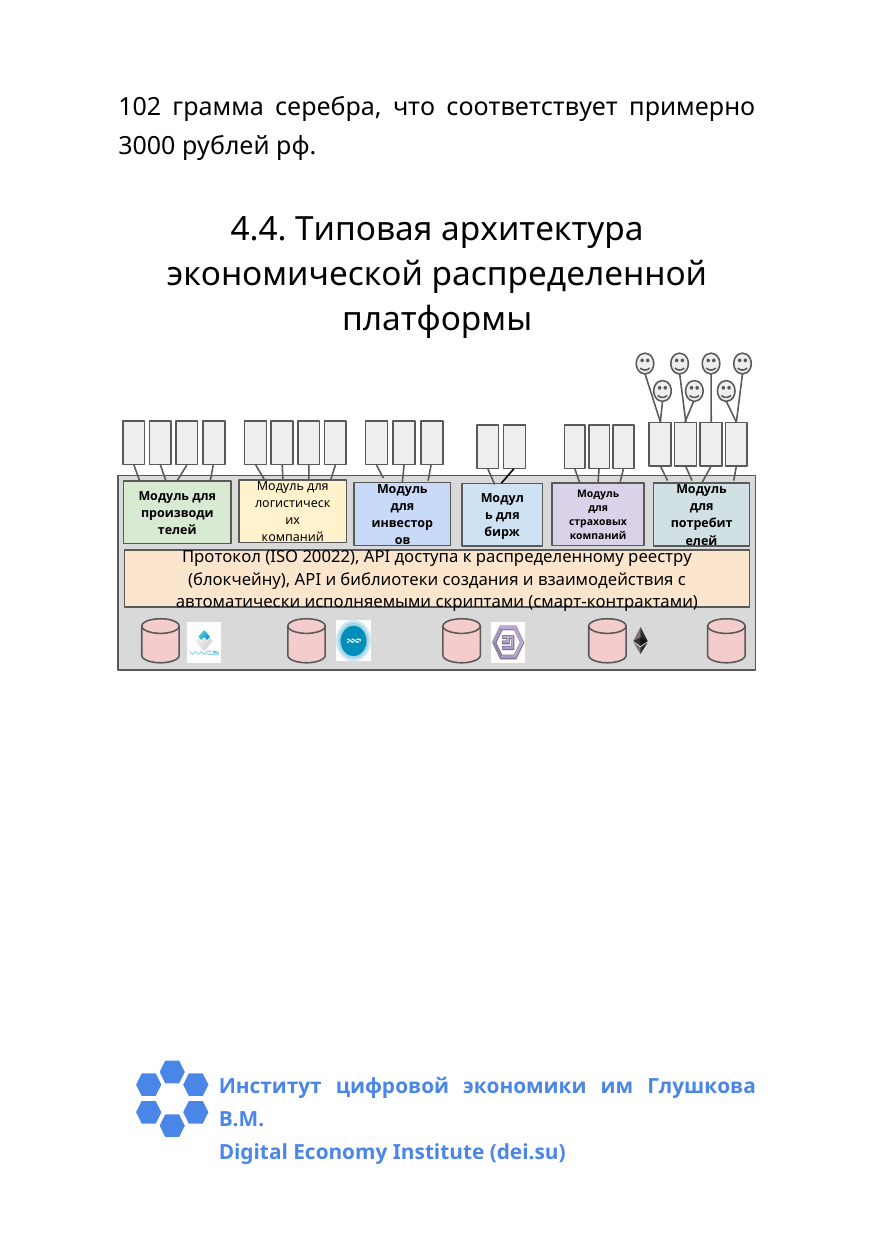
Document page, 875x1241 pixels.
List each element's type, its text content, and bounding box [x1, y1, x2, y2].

subtitle 4.4. Типовая архитектура экономической распределенной платформы [118, 204, 756, 341]
picture [623, 620, 658, 661]
picture [187, 622, 221, 663]
picture [491, 622, 525, 663]
text 102 грамма серебра, что соответствует примерно 3000 рублей рф. [118, 88, 756, 162]
picture [336, 620, 371, 661]
